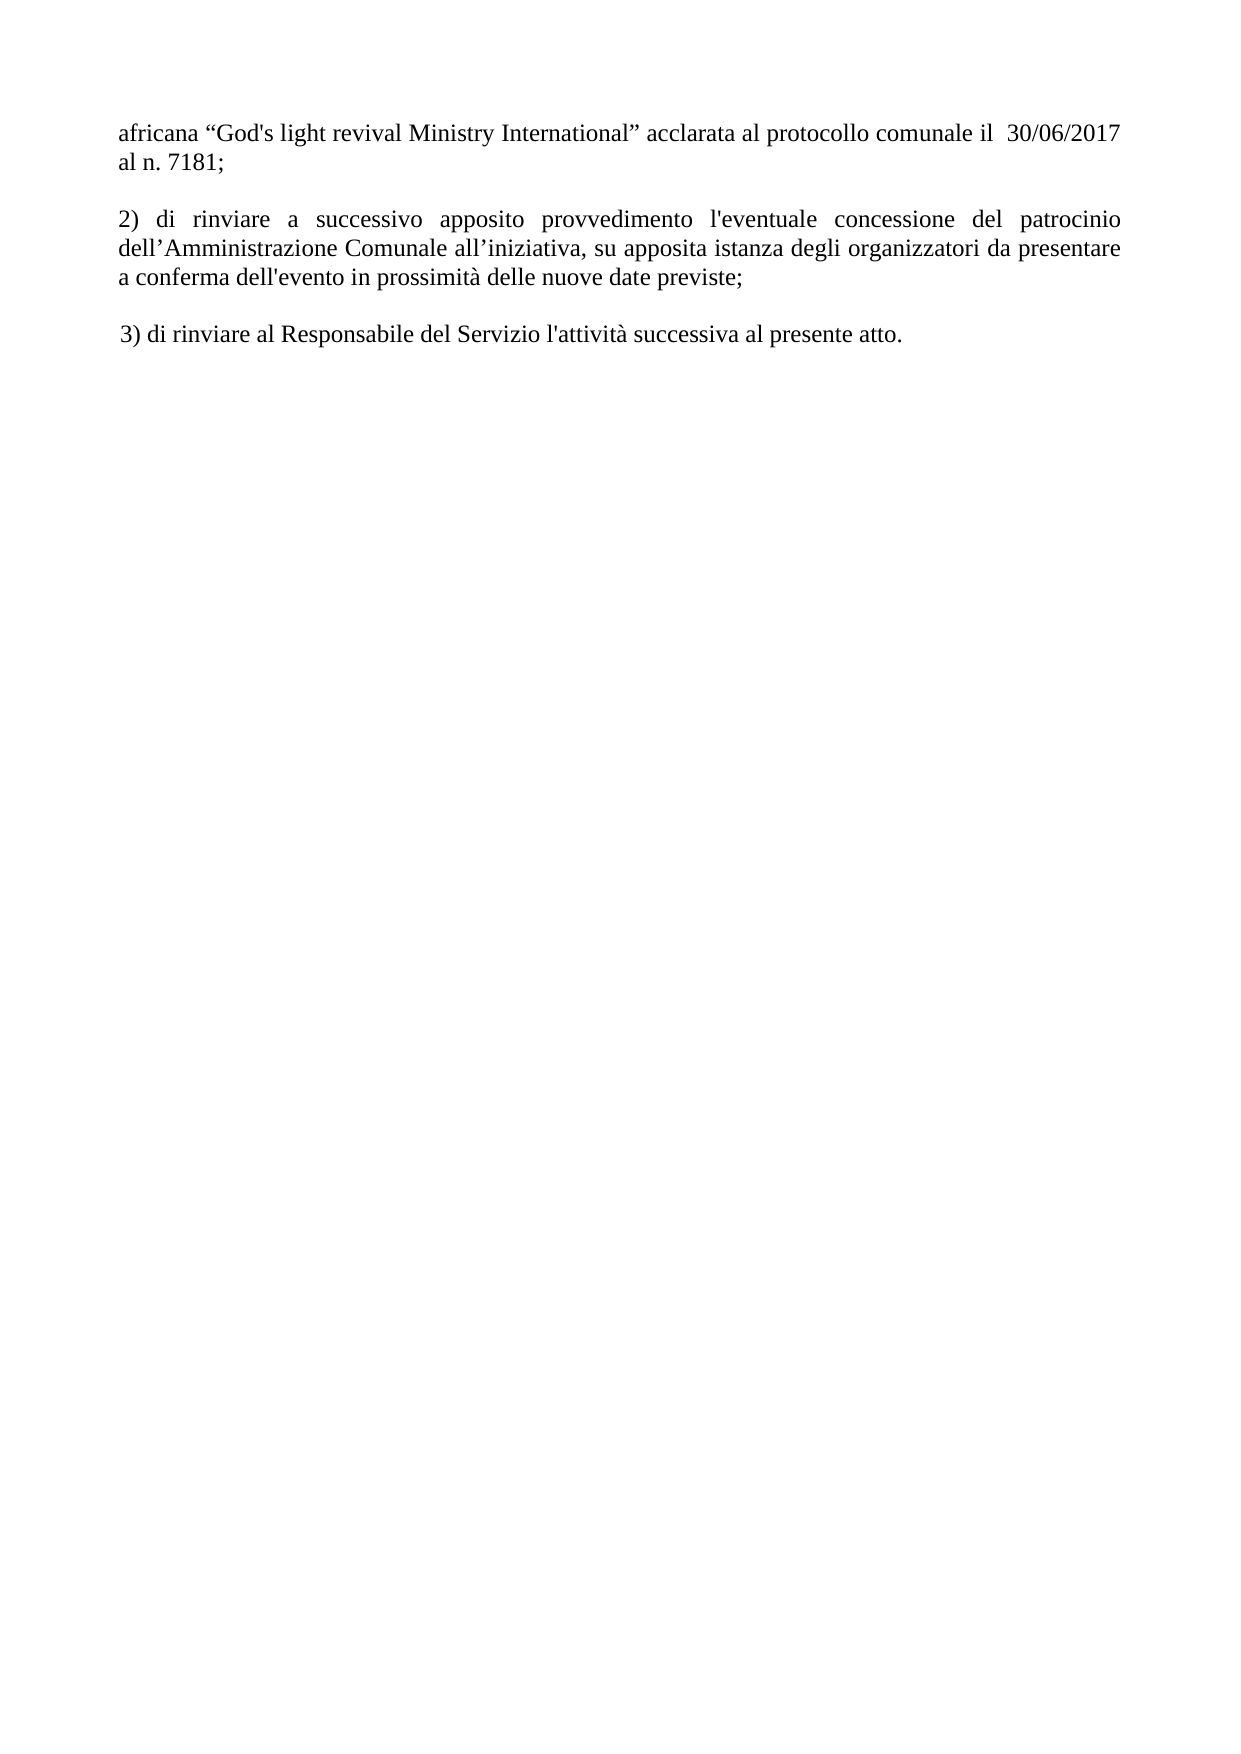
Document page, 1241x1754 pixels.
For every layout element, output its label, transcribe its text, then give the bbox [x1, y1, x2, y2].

list africana “God's light revival Ministry International” acclarata al protocollo comunale il 30/06/2017 al n. 7181; [81, 118, 1122, 176]
text 3) di rinviare al Responsabile del Servizio l'attività successiva al presente atto. [120, 319, 1122, 348]
list 2) di rinviare a successivo apposito provvedimento l'eventuale concessione del patrocinio dell’Amministrazione Comunale all’iniziativa, su apposita istanza degli organizzatori da presentare a conferma dell'evento in prossimità delle nuove date previste; [81, 204, 1122, 291]
